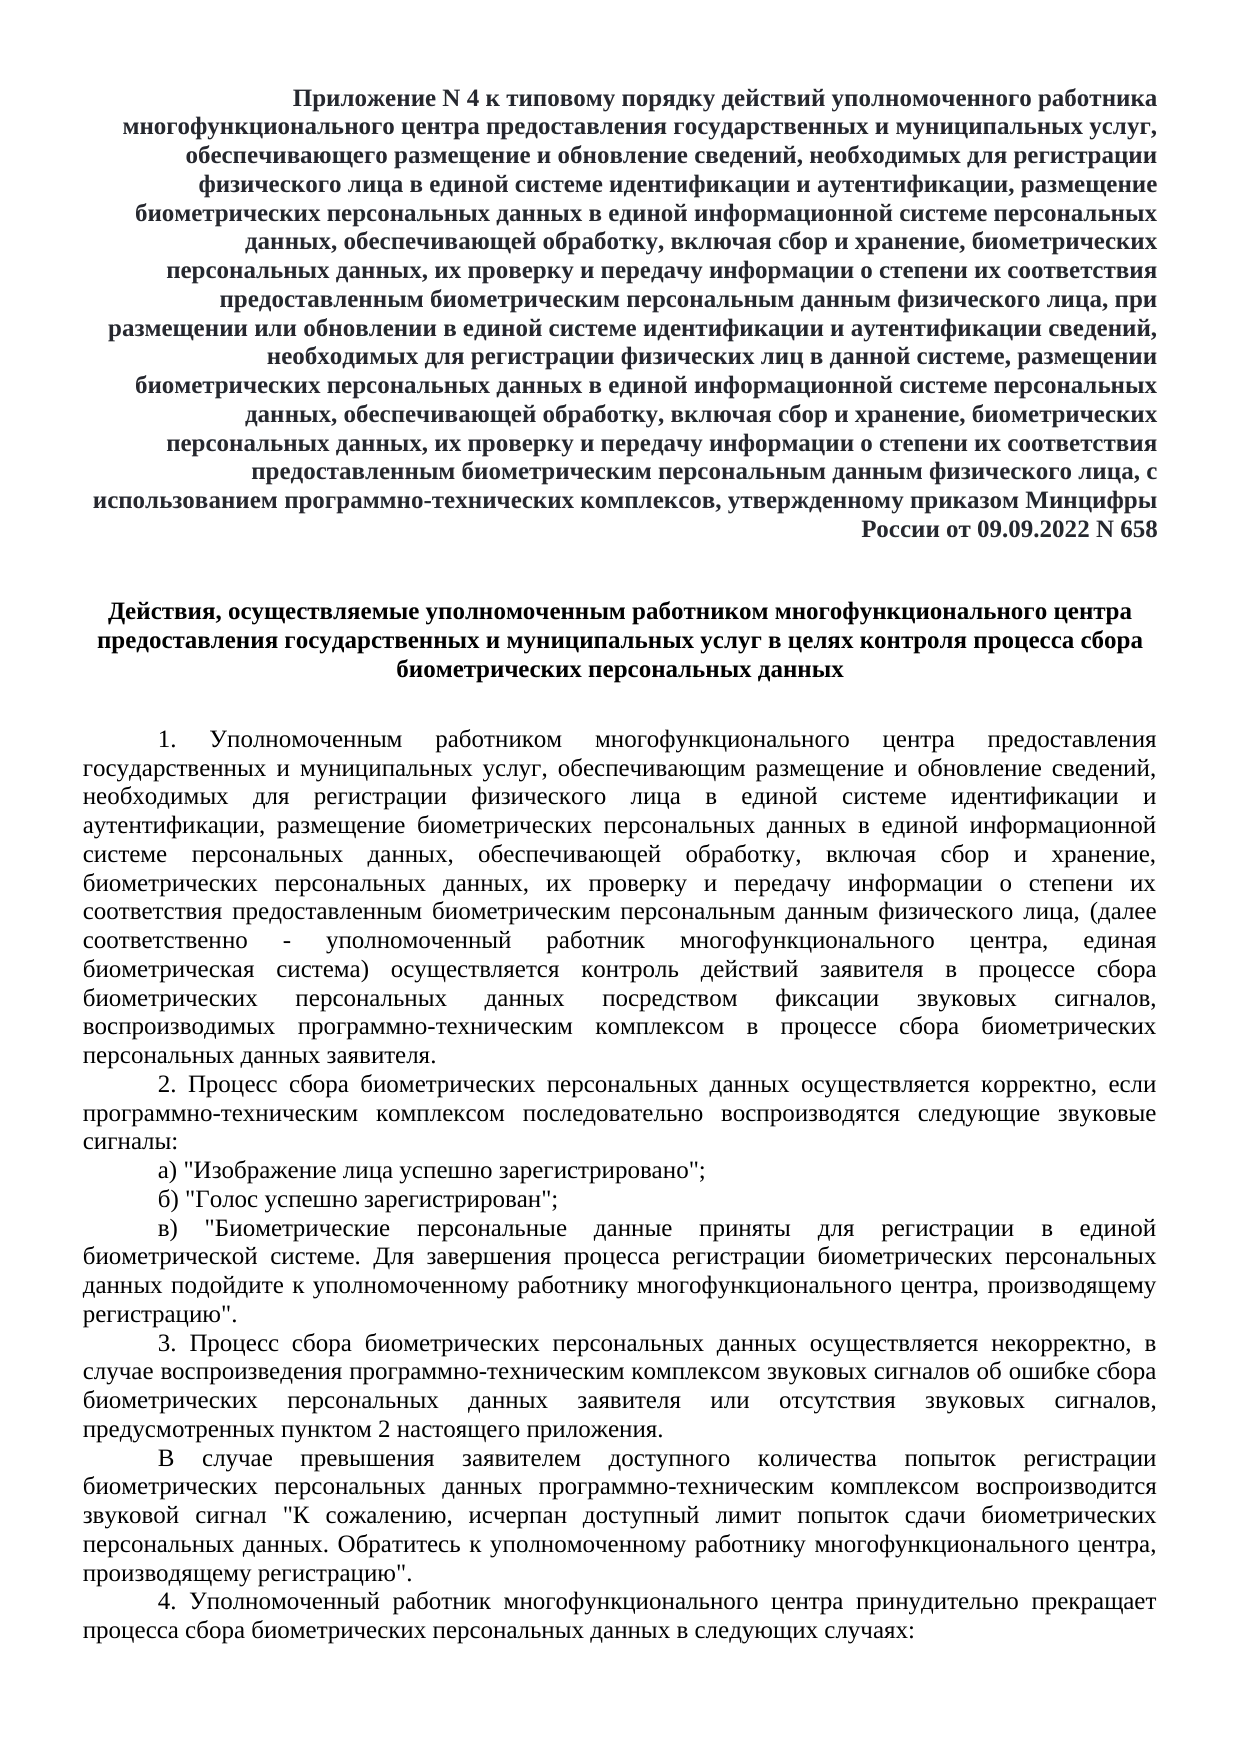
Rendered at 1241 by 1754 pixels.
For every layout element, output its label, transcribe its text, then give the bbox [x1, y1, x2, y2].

text Приложение N 4 к типовому порядку действий уполномоченного работника многофункционального центра предоставления государственных и муниципальных услуг, обеспечивающего размещение и обновление сведений, необходимых для регистрации физического лица в единой системе идентификации и аутентификации, размещение биометрических персональных данных в единой информационной системе персональных данных, обеспечивающей обработку, включая сбор и хранение, биометрических персональных данных, их проверку и передачу информации о степени их соответствия предоставленным биометрическим персональным данным физического лица, при размещении или обновлении в единой системе идентификации и аутентификации сведений, необходимых для регистрации физических лиц в данной системе, размещении биометрических персональных данных в единой информационной системе персональных данных, обеспечивающей обработку, включая сбор и хранение, биометрических персональных данных, их проверку и передачу информации о степени их соответствия предоставленным биометрическим персональным данным физического лица, с использованием программно-технических комплексов, утвержденному приказом Минцифры России от 09.09.2022 N 658 [83, 83, 1157, 543]
text В случае превышения заявителем доступного количества попыток регистрации биометрических персональных данных программно-техническим комплексом воспроизводится звуковой сигнал "К сожалению, исчерпан доступный лимит попыток сдачи биометрических персональных данных. Обратитесь к уполномоченному работнику многофункционального центра, производящему регистрацию". [83, 1443, 1157, 1586]
text 2. Процесс сбора биометрических персональных данных осуществляется корректно, если программно-техническим комплексом последовательно воспроизводятся следующие звуковые сигналы: [83, 1069, 1157, 1155]
text 3. Процесс сбора биометрических персональных данных осуществляется некорректно, в случае воспроизведения программно-техническим комплексом звуковых сигналов об ошибке сбора биометрических персональных данных заявителя или отсутствия звуковых сигналов, предусмотренных пунктом 2 настоящего приложения. [83, 1328, 1157, 1443]
text а) "Изображение лица успешно зарегистрировано"; [83, 1155, 1157, 1184]
text 1. Уполномоченным работником многофункционального центра предоставления государственных и муниципальных услуг, обеспечивающим размещение и обновление сведений, необходимых для регистрации физического лица в единой системе идентификации и аутентификации, размещение биометрических персональных данных в единой информационной системе персональных данных, обеспечивающей обработку, включая сбор и хранение, биометрических персональных данных, их проверку и передачу информации о степени их соответствия предоставленным биометрическим персональным данным физического лица, (далее соответственно - уполномоченный работник многофункционального центра, единая биометрическая система) осуществляется контроль действий заявителя в процессе сбора биометрических персональных данных посредством фиксации звуковых сигналов, воспроизводимых программно-техническим комплексом в процессе сбора биометрических персональных данных заявителя. [83, 724, 1157, 1069]
text в) "Биометрические персональные данные приняты для регистрации в единой биометрической системе. Для завершения процесса регистрации биометрических персональных данных подойдите к уполномоченному работнику многофункционального центра, производящему регистрацию". [83, 1213, 1157, 1328]
text 4. Уполномоченный работник многофункционального центра принудительно прекращает процесса сбора биометрических персональных данных в следующих случаях: [83, 1586, 1157, 1644]
subtitle Действия, осуществляемые уполномоченным работником многофункционального центра предоставления государственных и муниципальных услуг в целях контроля процесса сбора биометрических персональных данных [83, 596, 1157, 683]
text б) "Голос успешно зарегистрирован"; [83, 1184, 1157, 1213]
